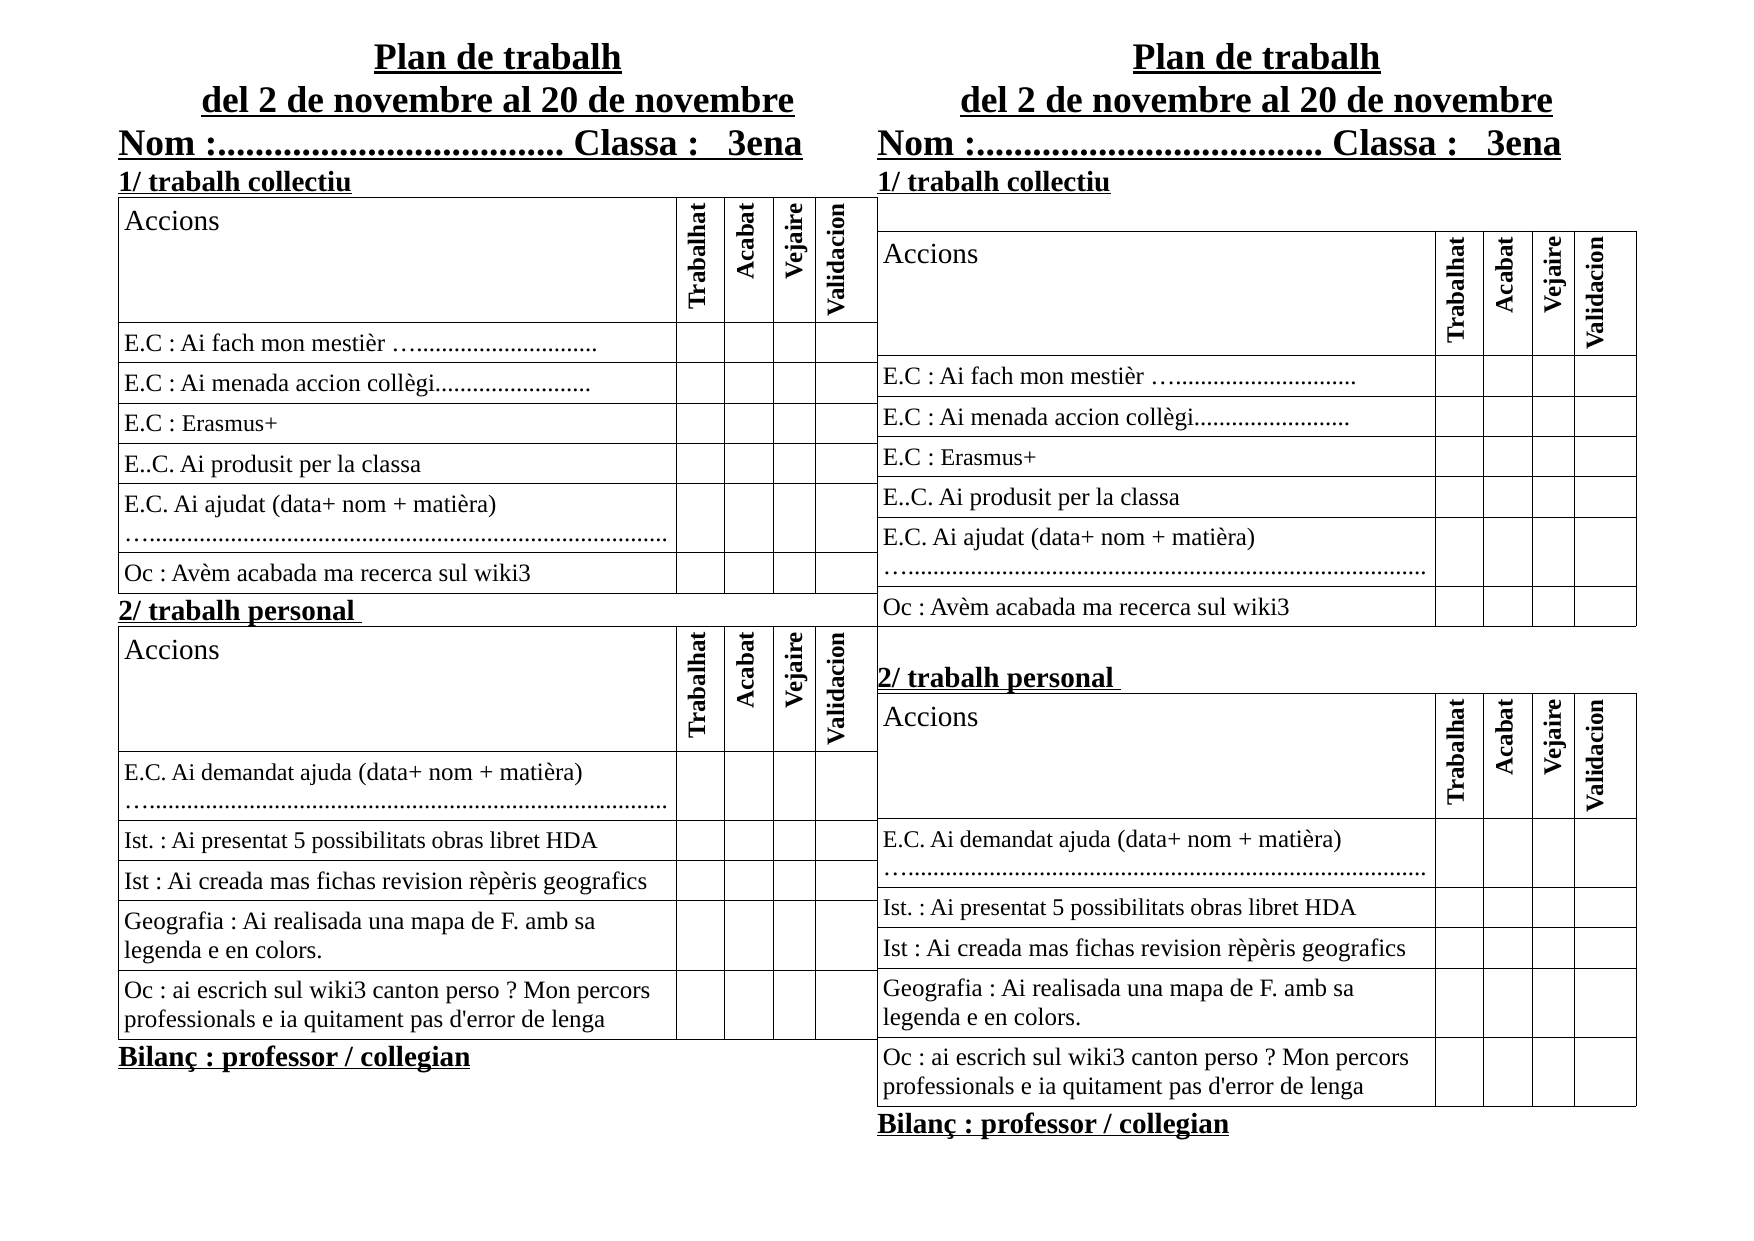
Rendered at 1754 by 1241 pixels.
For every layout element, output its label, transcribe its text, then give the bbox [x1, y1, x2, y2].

table_cell [1575, 397, 1636, 436]
table_cell [816, 363, 877, 402]
table_cell [677, 404, 724, 443]
table_cell [816, 971, 877, 1038]
table_cell [1533, 437, 1574, 476]
table_cell [816, 553, 877, 592]
table_cell E.C : Ai menada accion collègi......................... [119, 363, 676, 402]
table_header Accions [119, 198, 676, 322]
table_header Vejaire [1533, 232, 1574, 355]
table_cell E.C : Ai menada accion collègi......................... [878, 397, 1435, 436]
table_cell [1484, 1038, 1532, 1106]
table_cell [725, 971, 773, 1038]
table_cell Oc : ai escrich sul wiki3 canton perso ? Mon percors professionals e ia quitament pas d'error de lenga [119, 971, 676, 1038]
table_cell [1533, 969, 1574, 1037]
table_cell [774, 404, 815, 443]
table_cell [816, 821, 877, 860]
table_cell [725, 323, 773, 362]
text del 2 de novembre al 20 de novembre [118, 77, 877, 121]
table_cell [725, 821, 773, 860]
table_header Vejaire [774, 627, 815, 751]
table_cell [1533, 1038, 1574, 1106]
table_cell [1533, 518, 1574, 586]
table_cell [1533, 819, 1574, 887]
table_cell [1484, 397, 1532, 436]
table_header Vejaire [774, 198, 815, 322]
table_cell [774, 752, 815, 820]
text Plan de trabalh [118, 34, 877, 77]
table_cell [1533, 928, 1574, 967]
table_cell [774, 323, 815, 362]
table_header Accions [878, 694, 1435, 818]
table_cell Oc : ai escrich sul wiki3 canton perso ? Mon percors professionals e ia quitament pas d'error de lenga [878, 1038, 1435, 1106]
table_cell [816, 861, 877, 900]
table_cell [1484, 969, 1532, 1037]
table_cell [774, 971, 815, 1038]
table_cell [1575, 437, 1636, 476]
table_cell E.C. Ai demandat ajuda (data+ nom + matièra) …................................................................................... [878, 819, 1435, 887]
table_header Trabalhat [1436, 232, 1483, 355]
table_header Acabat [1484, 694, 1532, 818]
table_cell [1436, 1038, 1483, 1106]
table_cell [1484, 437, 1532, 476]
table_cell [1533, 356, 1574, 396]
text 1/ trabalh collectiu [118, 164, 877, 197]
table_cell E.C : Erasmus+ [119, 404, 676, 443]
table_header Trabalhat [677, 198, 724, 322]
table_cell [1575, 928, 1636, 967]
table_cell E..C. Ai produsit per la classa [119, 444, 676, 483]
text Bilanç : professor / collegian [118, 1040, 877, 1072]
table_cell [774, 553, 815, 592]
table_cell [677, 821, 724, 860]
text 2/ trabalh personal [118, 594, 877, 626]
table_cell [1575, 1038, 1636, 1106]
table_header Acabat [725, 627, 773, 751]
table_cell [725, 861, 773, 900]
table_cell [725, 404, 773, 443]
text Bilanç : professor / collegian [877, 1107, 1636, 1139]
table_header Validacion [816, 627, 877, 751]
table_header Accions [878, 232, 1435, 355]
table_cell [1575, 819, 1636, 887]
text 1/ trabalh collectiu [877, 164, 1636, 197]
table_cell [774, 821, 815, 860]
table_cell [774, 444, 815, 483]
table_cell E.C. Ai demandat ajuda (data+ nom + matièra) …................................................................................... [119, 752, 676, 820]
table_cell [1436, 819, 1483, 887]
table_cell [1436, 356, 1483, 396]
table_cell Ist. : Ai presentat 5 possibilitats obras libret HDA [878, 888, 1435, 927]
table_cell E.C. Ai ajudat (data+ nom + matièra) …................................................................................... [119, 484, 676, 552]
table_cell [774, 901, 815, 969]
table_cell Ist : Ai creada mas fichas revision rèpèris geografics [878, 928, 1435, 967]
table_cell E.C : Ai fach mon mestièr …............................. [878, 356, 1435, 396]
table_header Trabalhat [1436, 694, 1483, 818]
table_cell [1575, 587, 1636, 626]
table_cell [725, 484, 773, 552]
table_cell [677, 363, 724, 402]
table_cell [1484, 477, 1532, 517]
table_cell [816, 323, 877, 362]
table_cell [1436, 928, 1483, 967]
table_header Trabalhat [677, 627, 724, 751]
table_header Vejaire [1533, 694, 1574, 818]
table_cell [1484, 888, 1532, 927]
text 2/ trabalh personal [878, 660, 1636, 693]
table_cell [1575, 969, 1636, 1037]
table_header Validacion [1575, 694, 1636, 818]
table_header Accions [119, 627, 676, 751]
table_cell [1436, 477, 1483, 517]
table_cell [1436, 969, 1483, 1037]
table_cell E.C. Ai ajudat (data+ nom + matièra) …................................................................................... [878, 518, 1435, 586]
table_cell E.C : Erasmus+ [878, 437, 1435, 476]
table_cell [816, 752, 877, 820]
table_cell [774, 484, 815, 552]
table_cell [1575, 477, 1636, 517]
table_cell Oc : Avèm acabada ma recerca sul wiki3 [119, 553, 676, 592]
table_cell [1436, 888, 1483, 927]
table_cell [1533, 587, 1574, 626]
text Nom :..................................... Classa : 3ena [877, 121, 1636, 164]
table_cell [1436, 518, 1483, 586]
table_cell Ist : Ai creada mas fichas revision rèpèris geografics [119, 861, 676, 900]
table_cell [677, 323, 724, 362]
table_cell [1575, 356, 1636, 396]
table_cell [1533, 397, 1574, 436]
table_cell [1436, 587, 1483, 626]
table_header Acabat [725, 198, 773, 322]
table_cell [1436, 437, 1483, 476]
table_cell [816, 444, 877, 483]
table_cell [774, 861, 815, 900]
table_cell [1533, 888, 1574, 927]
table_cell E..C. Ai produsit per la classa [878, 477, 1435, 517]
table_cell [677, 861, 724, 900]
table_cell [1484, 928, 1532, 967]
table_cell [1484, 587, 1532, 626]
table_cell [774, 363, 815, 402]
table_cell [677, 752, 724, 820]
table_cell Geografia : Ai realisada una mapa de F. amb sa legenda e en colors. [119, 901, 676, 969]
table_cell [677, 553, 724, 592]
table_cell [725, 553, 773, 592]
table_cell [725, 444, 773, 483]
table_cell [1436, 397, 1483, 436]
table_cell [816, 901, 877, 969]
table_cell [1484, 356, 1532, 396]
table_header Acabat [1484, 232, 1532, 355]
table_header Validacion [1575, 232, 1636, 355]
table_cell E.C : Ai fach mon mestièr …............................. [119, 323, 676, 362]
table_cell [1575, 888, 1636, 927]
table_cell [725, 752, 773, 820]
table_cell [816, 404, 877, 443]
text Nom :..................................... Classa : 3ena [118, 121, 877, 164]
table_cell [677, 901, 724, 969]
table_cell [677, 444, 724, 483]
table_cell [677, 971, 724, 1038]
text Plan de trabalh [877, 34, 1636, 77]
table_cell [725, 363, 773, 402]
table_cell [1484, 518, 1532, 586]
table_cell Oc : Avèm acabada ma recerca sul wiki3 [878, 587, 1435, 626]
table_cell [677, 484, 724, 552]
table_cell Geografia : Ai realisada una mapa de F. amb sa legenda e en colors. [878, 969, 1435, 1037]
table_cell [1575, 518, 1636, 586]
table_cell [725, 901, 773, 969]
table_cell [1484, 819, 1532, 887]
table_cell [1533, 477, 1574, 517]
table_cell [816, 484, 877, 552]
table_header Validacion [816, 198, 877, 322]
table_cell Ist. : Ai presentat 5 possibilitats obras libret HDA [119, 821, 676, 860]
text del 2 de novembre al 20 de novembre [877, 77, 1636, 121]
